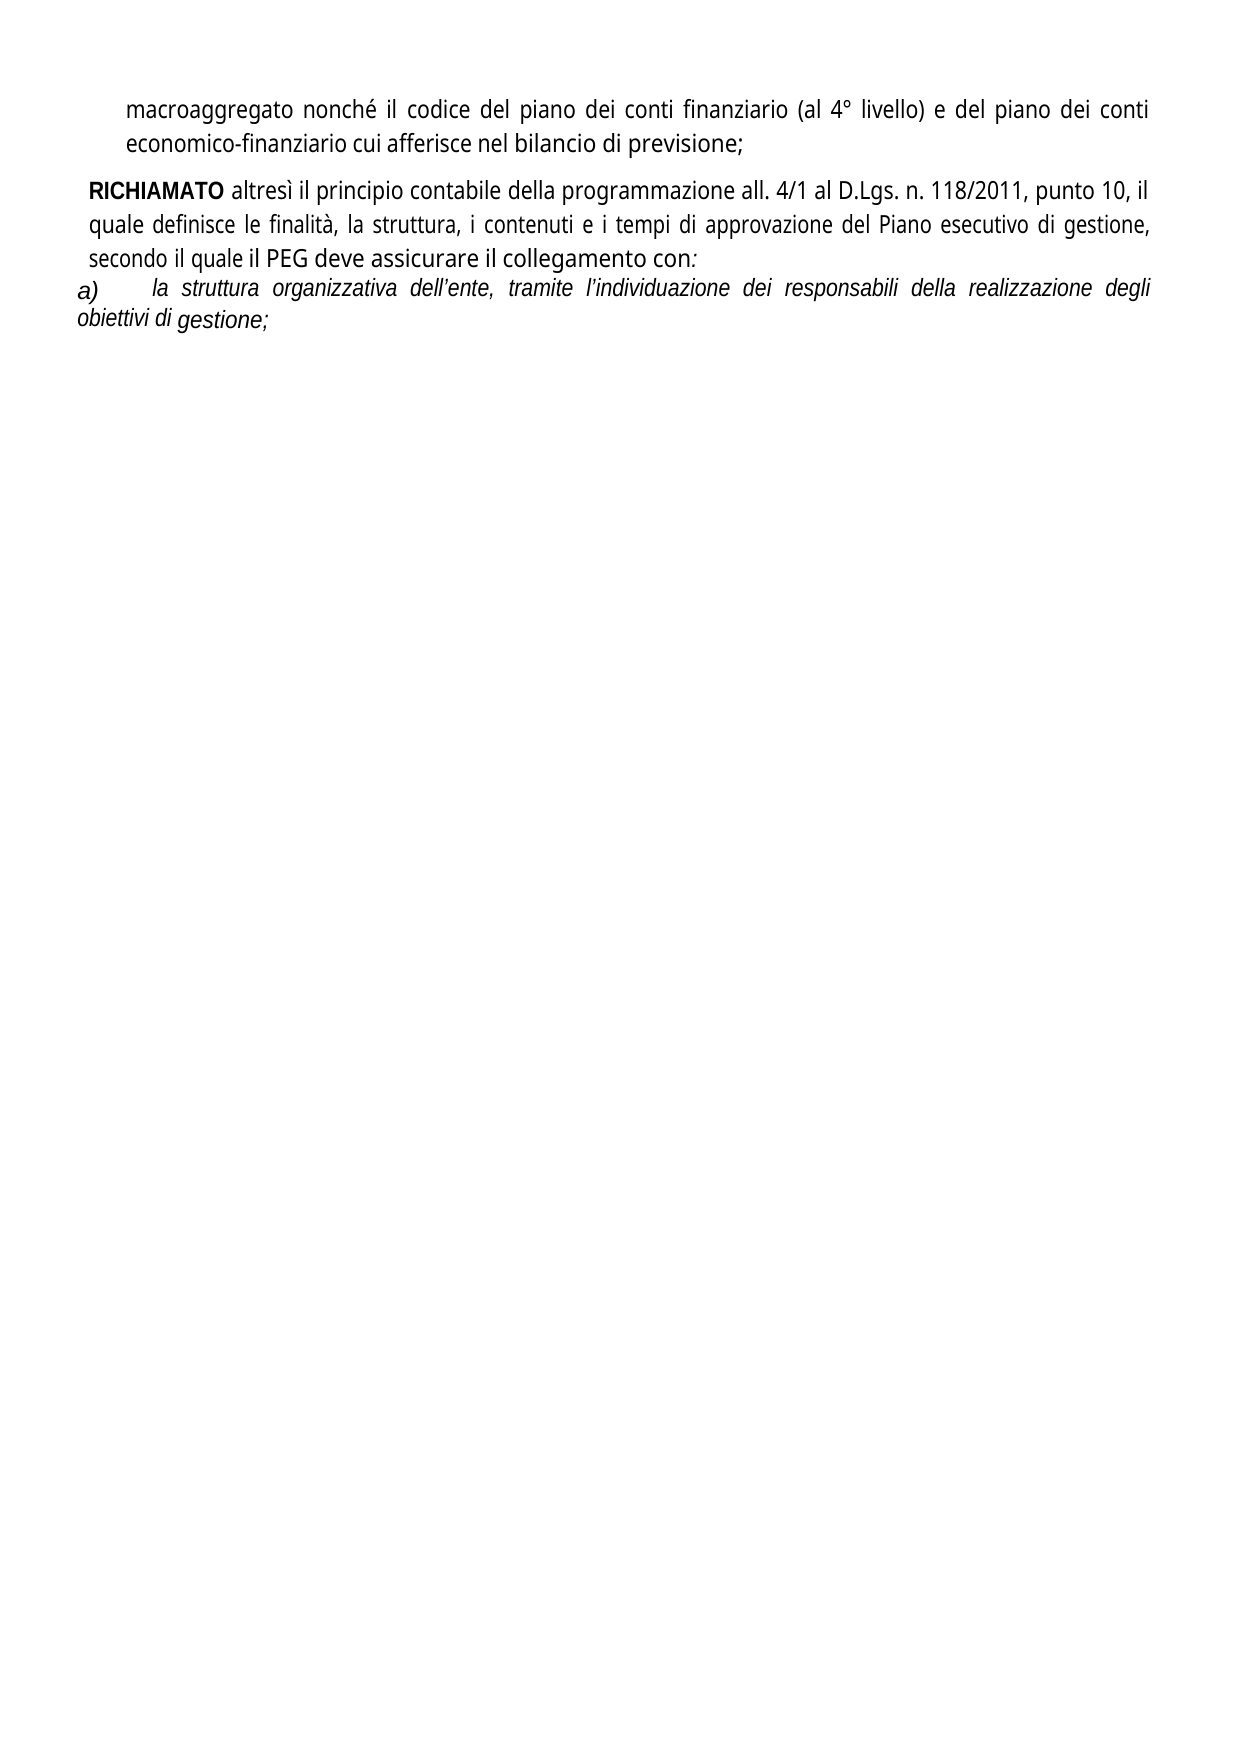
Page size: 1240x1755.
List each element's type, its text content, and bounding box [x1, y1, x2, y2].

text RICHIAMATO altresì il principio contabile della programmazione all. 4/1 al D.Lgs. n. 118/2011, punto 10, il quale definisce le finalità, la struttura, i contenuti e i tempi di approvazione del Piano esecutivo di gestione, secondo il quale il PEG deve assicurare il collegamento con: [88, 173, 1151, 275]
list la struttura organizzativa dell’ente, tramite l’individuazione dei responsabili della realizzazione degli obiettivi di gestione; [77, 276, 1151, 334]
list macroaggregato nonché il codice del piano dei conti finanziario (al 4° livello) e del piano dei conti economico-finanziario cui afferisce nel bilancio di previsione; [88, 92, 1151, 160]
